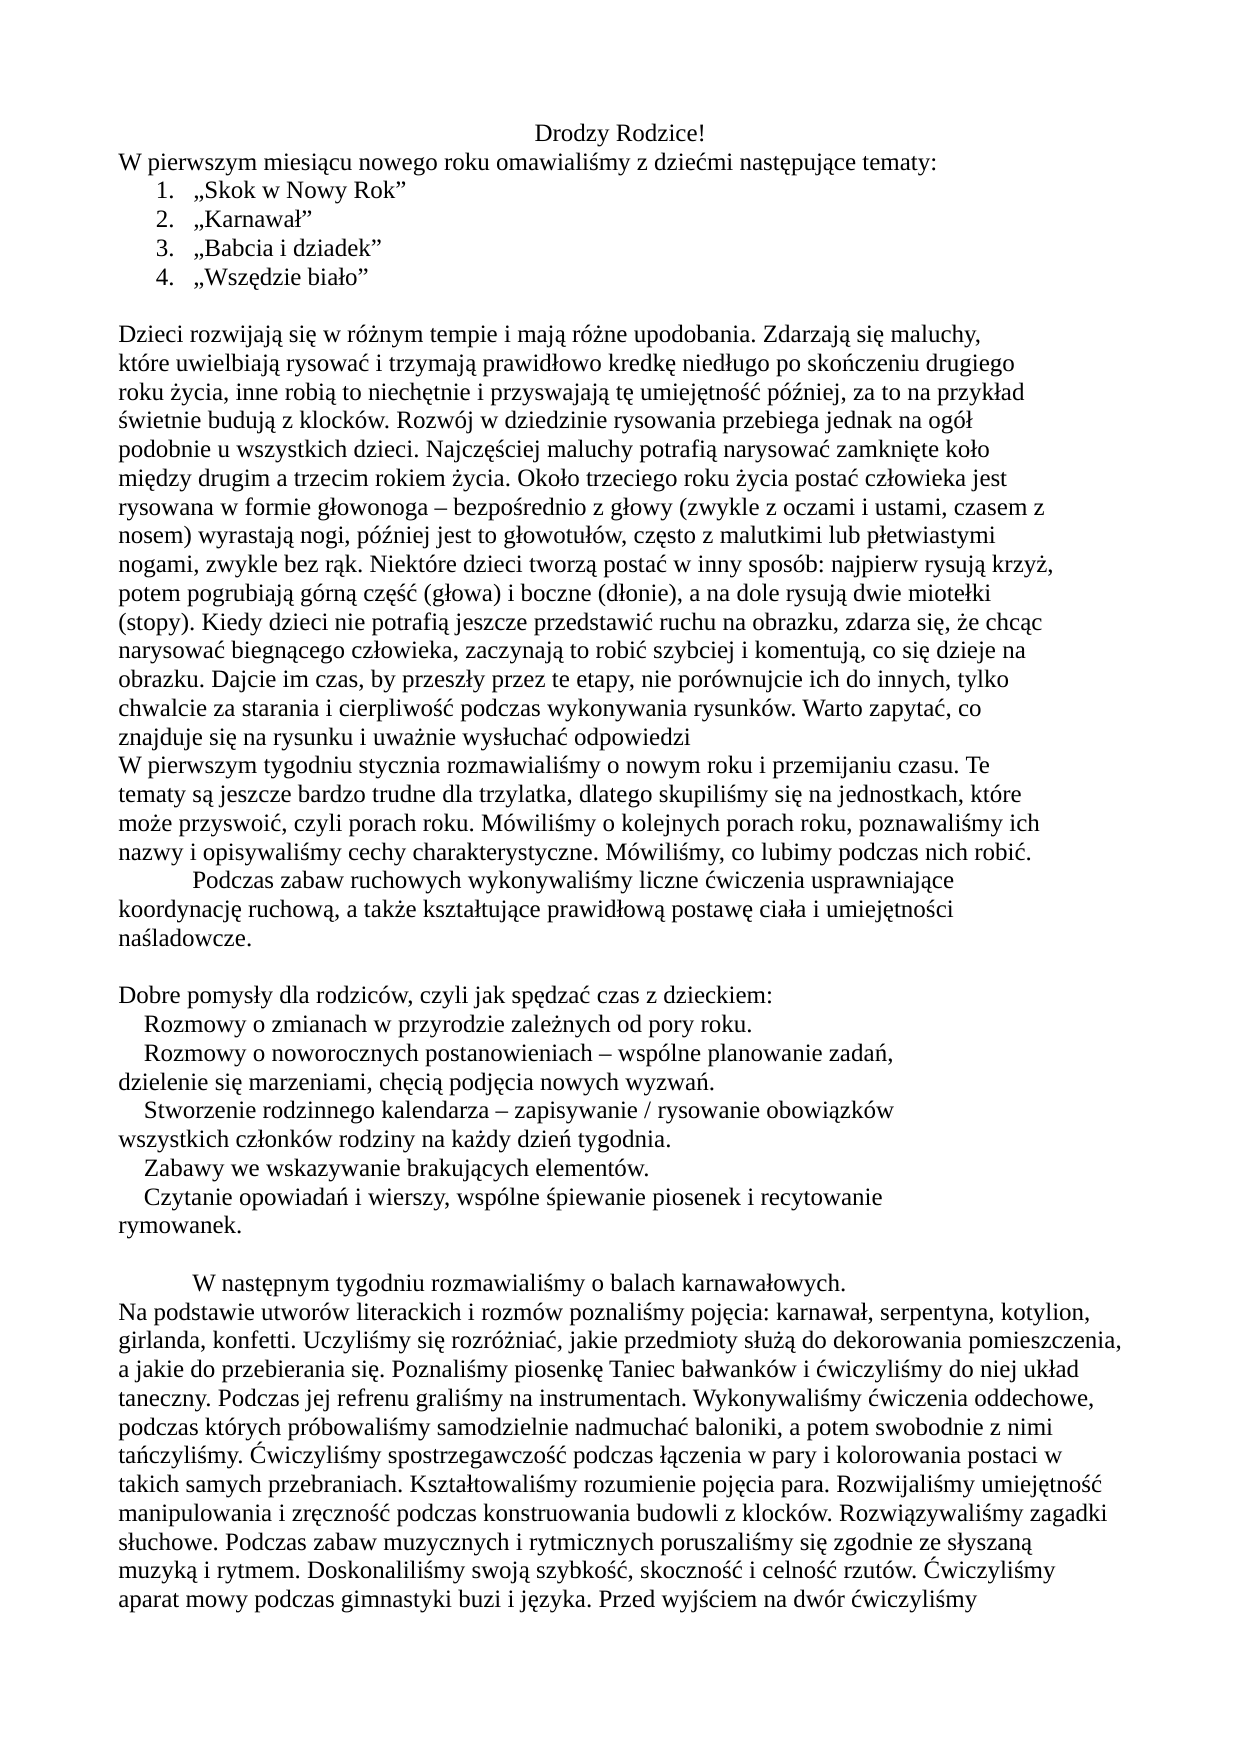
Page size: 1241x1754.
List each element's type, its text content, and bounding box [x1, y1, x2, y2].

text które uwielbiają rysować i trzymają prawidłowo kredkę niedługo po skończeniu drugiego [118, 348, 1122, 377]
text rymowanek. [118, 1211, 1122, 1239]
text potem pogrubiają górną część (głowa) i boczne (dłonie), a na dole rysują dwie miotełki [118, 578, 1122, 607]
text tańczyliśmy. Ćwiczyliśmy spostrzegawczość podczas łączenia w pary i kolorowania postaci w [118, 1441, 1122, 1469]
text nazwy i opisywaliśmy cechy charakterystyczne. Mówiliśmy, co lubimy podczas nich robić. [118, 837, 1122, 866]
list „Skok w Nowy Rok” [156, 176, 1122, 204]
text narysować biegnącego człowieka, zaczynają to robić szybciej i komentują, co się dzieje na [118, 636, 1122, 664]
text Dobre pomysły dla rodziców, czyli jak spędzać czas z dzieckiem: [118, 981, 1122, 1009]
text Drodzy Rodzice! [118, 118, 1122, 147]
list „Babcia i dziadek” [156, 233, 1122, 262]
text W następnym tygodniu rozmawialiśmy o balach karnawałowych. [118, 1268, 1122, 1297]
text obrazku. Dajcie im czas, by przeszły przez te etapy, nie porównujcie ich do innych, tylko [118, 664, 1122, 693]
text  Rozmowy o noworocznych postanowieniach – wspólne planowanie zadań, [118, 1038, 1122, 1067]
text  Czytanie opowiadań i wierszy, wspólne śpiewanie piosenek i recytowanie [118, 1182, 1122, 1211]
text chwalcie za starania i cierpliwość podczas wykonywania rysunków. Warto zapytać, co [118, 693, 1122, 722]
text roku życia, inne robią to niechętnie i przyswajają tę umiejętność później, za to na przykład [118, 377, 1122, 406]
text znajduje się na rysunku i uważnie wysłuchać odpowiedzi [118, 722, 1122, 751]
text naśladowcze. [118, 923, 1122, 952]
text wszystkich członków rodziny na każdy dzień tygodnia. [118, 1124, 1122, 1153]
text aparat mowy podczas gimnastyki buzi i języka. Przed wyjściem na dwór ćwiczyliśmy [118, 1584, 1122, 1613]
text Dzieci rozwijają się w różnym tempie i mają różne upodobania. Zdarzają się maluchy, [118, 319, 1122, 348]
text tematy są jeszcze bardzo trudne dla trzylatka, dlatego skupiliśmy się na jednostkach, które [118, 779, 1122, 808]
text rysowana w formie głowonoga – bezpośrednio z głowy (zwykle z oczami i ustami, czasem z [118, 492, 1122, 521]
text nosem) wyrastają nogi, później jest to głowotułów, często z malutkimi lub płetwiastymi [118, 521, 1122, 549]
text może przyswoić, czyli porach roku. Mówiliśmy o kolejnych porach roku, poznawaliśmy ich [118, 808, 1122, 837]
list „Wszędzie biało” [156, 262, 1122, 291]
text koordynację ruchową, a także kształtujące prawidłową postawę ciała i umiejętności [118, 894, 1122, 923]
text podobnie u wszystkich dzieci. Najczęściej maluchy potrafią narysować zamknięte koło [118, 434, 1122, 463]
list „Karnawał” [156, 204, 1122, 233]
text  Stworzenie rodzinnego kalendarza – zapisywanie / rysowanie obowiązków [118, 1096, 1122, 1124]
text Podczas zabaw ruchowych wykonywaliśmy liczne ćwiczenia usprawniające [118, 866, 1122, 894]
text między drugim a trzecim rokiem życia. Około trzeciego roku życia postać człowieka jest [118, 463, 1122, 492]
text dzielenie się marzeniami, chęcią podjęcia nowych wyzwań. [118, 1067, 1122, 1096]
text (stopy). Kiedy dzieci nie potrafią jeszcze przedstawić ruchu na obrazku, zdarza się, że chcąc [118, 607, 1122, 636]
text takich samych przebraniach. Kształtowaliśmy rozumienie pojęcia para. Rozwijaliśmy umiejętność manipulowania i zręczność podczas konstruowania budowli z klocków. Rozwiązywaliśmy zagadki słuchowe. Podczas zabaw muzycznych i rytmicznych poruszaliśmy się zgodnie ze słyszaną [118, 1469, 1122, 1556]
text  Rozmowy o zmianach w przyrodzie zależnych od pory roku. [118, 1009, 1122, 1038]
text świetnie budują z klocków. Rozwój w dziedzinie rysowania przebiega jednak na ogół [118, 406, 1122, 434]
text  Zabawy we wskazywanie brakujących elementów. [118, 1153, 1122, 1182]
text muzyką i rytmem. Doskonaliliśmy swoją szybkość, skoczność i celność rzutów. Ćwiczyliśmy [118, 1556, 1122, 1584]
text W pierwszym tygodniu stycznia rozmawialiśmy o nowym roku i przemijaniu czasu. Te [118, 751, 1122, 779]
text Na podstawie utworów literackich i rozmów poznaliśmy pojęcia: karnawał, serpentyna, kotylion, girlanda, konfetti. Uczyliśmy się rozróżniać, jakie przedmioty służą do dekorowania pomieszczenia, a jakie do przebierania się. Poznaliśmy piosenkę Taniec bałwanków i ćwiczyliśmy do niej układ taneczny. Podczas jej refrenu graliśmy na instrumentach. Wykonywaliśmy ćwiczenia oddechowe, podczas których próbowaliśmy samodzielnie nadmuchać baloniki, a potem swobodnie z nimi [118, 1297, 1122, 1441]
text nogami, zwykle bez rąk. Niektóre dzieci tworzą postać w inny sposób: najpierw rysują krzyż, [118, 549, 1122, 578]
text W pierwszym miesiącu nowego roku omawialiśmy z dziećmi następujące tematy: [118, 147, 1122, 176]
